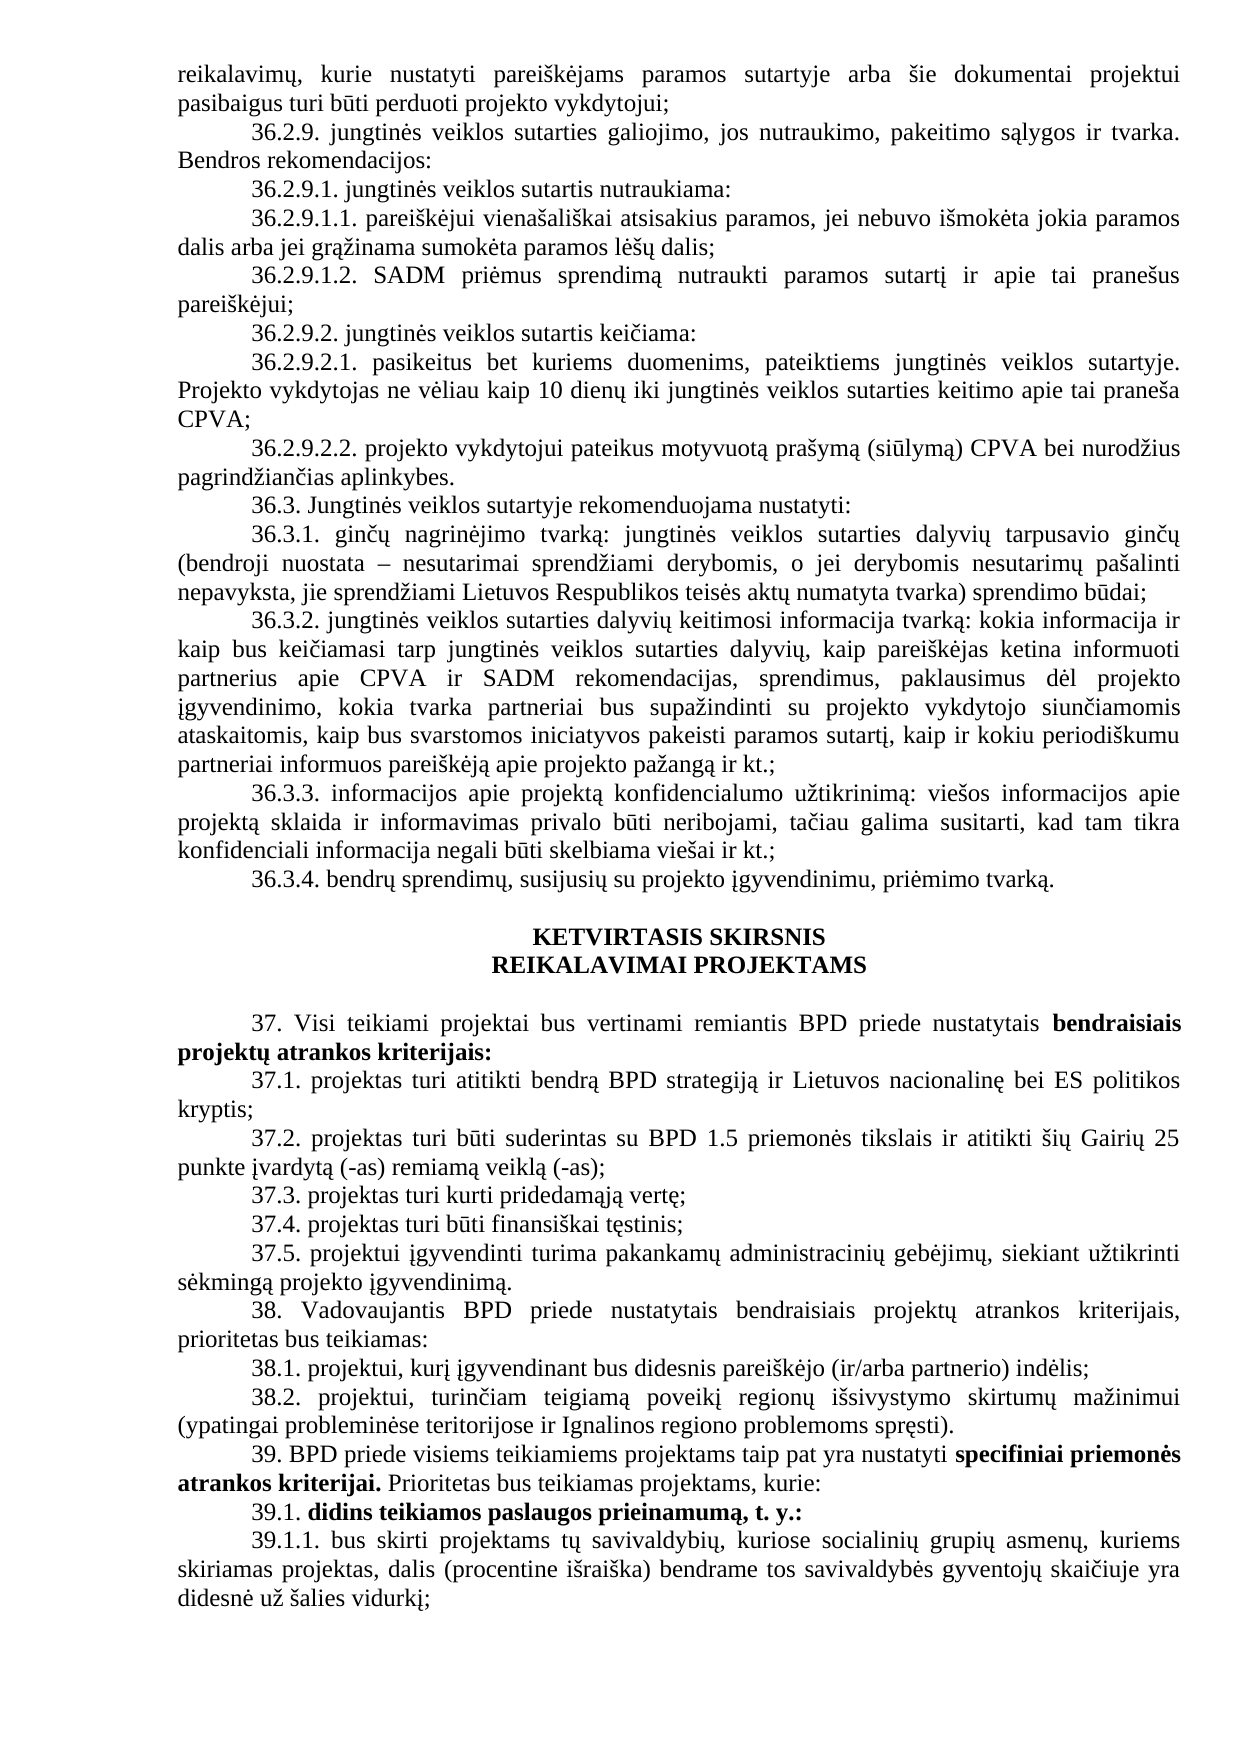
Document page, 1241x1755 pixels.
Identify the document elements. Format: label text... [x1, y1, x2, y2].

text 36.3.4. bendrų sprendimų, susijusių su projekto įgyvendinimu, priėmimo tvarką. [177, 864, 1181, 893]
text 38. Vadovaujantis BPD priede nustatytais bendraisiais projektų atrankos kriterijais, prioritetas bus teikiamas: [177, 1295, 1181, 1353]
text reikalavimų, kurie nustatyti pareiškėjams paramos sutartyje arba šie dokumentai projektui pasibaigus turi būti perduoti projekto vykdytojui; [177, 59, 1181, 117]
text 36.2.9.2.2. projekto vykdytojui pateikus motyvuotą prašymą (siūlymą) CPVA bei nurodžius pagrindžiančias aplinkybes. [177, 433, 1181, 490]
text 36.3. Jungtinės veiklos sutartyje rekomenduojama nustatyti: [177, 490, 1181, 519]
text 38.2. projektui, turinčiam teigiamą poveikį regionų išsivystymo skirtumų mažinimui (ypatingai probleminėse teritorijose ir Ignalinos regiono problemoms spręsti). [177, 1382, 1181, 1439]
text 36.2.9.2. jungtinės veiklos sutartis keičiama: [177, 318, 1181, 347]
text 37.5. projektui įgyvendinti turima pakankamų administracinių gebėjimų, siekiant užtikrinti sėkmingą projekto įgyvendinimą. [177, 1238, 1181, 1295]
text 36.2.9.2.1. pasikeitus bet kuriems duomenims, pateiktiems jungtinės veiklos sutartyje. Projekto vykdytojas ne vėliau kaip 10 dienų iki jungtinės veiklos sutarties keitimo apie tai praneša CPVA; [177, 347, 1181, 433]
text 36.3.3. informacijos apie projektą konfidencialumo užtikrinimą: viešos informacijos apie projektą sklaida ir informavimas privalo būti neribojami, tačiau galima susitarti, kad tam tikra konfidenciali informacija negali būti skelbiama viešai ir kt.; [177, 778, 1181, 864]
text 36.2.9.1.2. SADM priėmus sprendimą nutraukti paramos sutartį ir apie tai pranešus pareiškėjui; [177, 260, 1181, 318]
text 37.2. projektas turi būti suderintas su BPD 1.5 priemonės tikslais ir atitikti šių Gairių 25 punkte įvardytą (-as) remiamą veiklą (-as); [177, 1123, 1181, 1180]
text 39. BPD priede visiems teikiamiems projektams taip pat yra nustatyti specifiniai priemonės atrankos kriterijai. Prioritetas bus teikiamas projektams, kurie: [177, 1439, 1181, 1497]
text 39.1.1. bus skirti projektams tų savivaldybių, kuriose socialinių grupių asmenų, kuriems skiriamas projektas, dalis (procentine išraiška) bendrame tos savivaldybės gyventojų skaičiuje yra didesnė už šalies vidurkį; [177, 1525, 1181, 1612]
text 36.2.9.1. jungtinės veiklos sutartis nutraukiama: [177, 174, 1181, 203]
text 36.3.1. ginčų nagrinėjimo tvarką: jungtinės veiklos sutarties dalyvių tarpusavio ginčų (bendroji nuostata – nesutarimai sprendžiami derybomis, o jei derybomis nesutarimų pašalinti nepavyksta, jie sprendžiami Lietuvos Respublikos teisės aktų numatyta tvarka) sprendimo būdai; [177, 519, 1181, 605]
text 38.1. projektui, kurį įgyvendinant bus didesnis pareiškėjo (ir/arba partnerio) indėlis; [177, 1353, 1181, 1382]
text KETVIRTASIS SKIRSNIS [177, 922, 1181, 950]
text 37.4. projektas turi būti finansiškai tęstinis; [177, 1209, 1181, 1238]
text 36.2.9.1.1. pareiškėjui vienašališkai atsisakius paramos, jei nebuvo išmokėta jokia paramos dalis arba jei grąžinama sumokėta paramos lėšų dalis; [177, 203, 1181, 260]
text REIKALAVIMAI PROJEKTAMS [177, 950, 1181, 979]
text 37. Visi teikiami projektai bus vertinami remiantis BPD priede nustatytais bendraisiais projektų atrankos kriterijais: [177, 1008, 1181, 1065]
text 39.1. didins teikiamos paslaugos prieinamumą, t. y.: [177, 1497, 1181, 1525]
text 36.2.9. jungtinės veiklos sutarties galiojimo, jos nutraukimo, pakeitimo sąlygos ir tvarka. Bendros rekomendacijos: [177, 117, 1181, 174]
text 36.3.2. jungtinės veiklos sutarties dalyvių keitimosi informacija tvarką: kokia informacija ir kaip bus keičiamasi tarp jungtinės veiklos sutarties dalyvių, kaip pareiškėjas ketina informuoti partnerius apie CPVA ir SADM rekomendacijas, sprendimus, paklausimus dėl projekto įgyvendinimo, kokia tvarka partneriai bus supažindinti su projekto vykdytojo siunčiamomis ataskaitomis, kaip bus svarstomos iniciatyvos pakeisti paramos sutartį, kaip ir kokiu periodiškumu partneriai informuos pareiškėją apie projekto pažangą ir kt.; [177, 605, 1181, 778]
text 37.1. projektas turi atitikti bendrą BPD strategiją ir Lietuvos nacionalinę bei ES politikos kryptis; [177, 1065, 1181, 1123]
text 37.3. projektas turi kurti pridedamąją vertę; [177, 1180, 1181, 1209]
